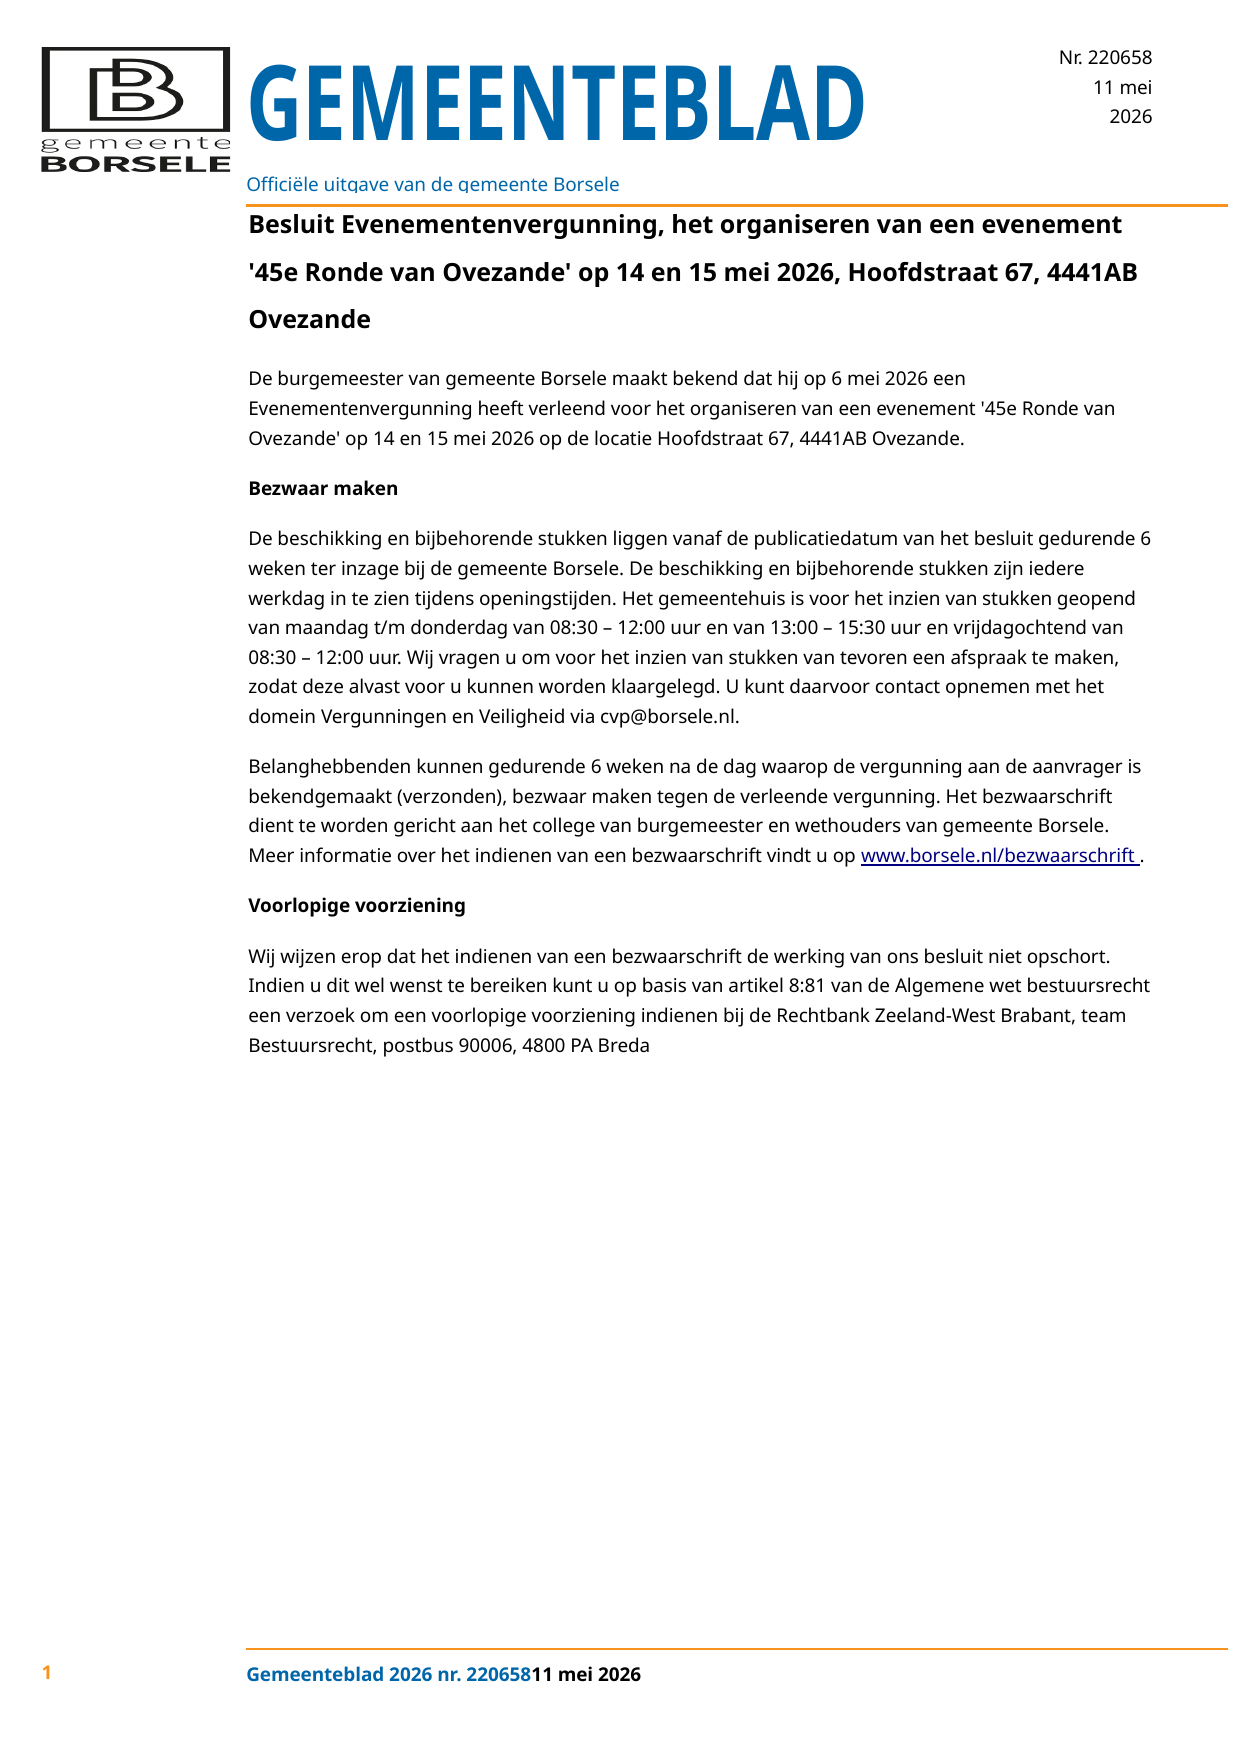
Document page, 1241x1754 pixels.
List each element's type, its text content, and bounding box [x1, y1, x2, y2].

text Besluit Evenementenvergunning, het organiseren van een evenement '45e Ronde van Ovezande' op 14 en 15 mei 2026, Hoofdstraat 67, 4441AB Ovezande [248, 207, 1152, 336]
text Wij wijzen erop dat het indienen van een bezwaarschrift de werking van ons besluit niet opschort. Indien u dit wel wenst te bereiken kunt u op basis van artikel 8:81 van de Algemene wet bestuursrecht een verzoek om een voorlopige voorziening indienen bij de Rechtbank Zeeland-West Brabant, team Bestuursrecht, postbus 90006, 4800 PA Breda [248, 943, 1152, 1057]
text De beschikking en bijbehorende stukken liggen vanaf de publicatiedatum van het besluit gedurende 6 weken ter inzage bij de gemeente Borsele. De beschikking en bijbehorende stukken zijn iedere werkdag in te zien tijdens openingstijden. Het gemeentehuis is voor het inzien van stukken geopend van maandag t/m donderdag van 08:30 – 12:00 uur en van 13:00 – 15:30 uur en vrijdagochtend van 08:30 – 12:00 uur. Wij vragen u om voor het inzien van stukken van tevoren een afspraak te maken, zodat deze alvast voor u kunnen worden klaargelegd. U kunt daarvoor contact opnemen met het domein Vergunningen en Veiligheid via cvp@borsele.nl. [248, 526, 1152, 729]
text Voorlopige voorziening [248, 893, 1152, 918]
text Belanghebbenden kunnen gedurende 6 weken na de dag waarop de vergunning aan de aanvrager is bekendgemaakt (verzonden), bezwaar maken tegen de verleende vergunning. Het bezwaarschrift dient te worden gericht aan het college van burgemeester en wethouders van gemeente Borsele. Meer informatie over het indienen van een bezwaarschrift vindt u op www.borsele.nl/bezwaarschrift . [248, 753, 1152, 868]
text De burgemeester van gemeente Borsele maakt bekend dat hij op 6 mei 2026 een Evenementenvergunning heeft verleend voor het organiseren van een evenement '45e Ronde van Ovezande' op 14 en 15 mei 2026 op de locatie Hoofdstraat 67, 4441AB Ovezande. [248, 366, 1152, 450]
picture [41, 47, 231, 172]
text Bezwaar maken [248, 475, 1152, 501]
